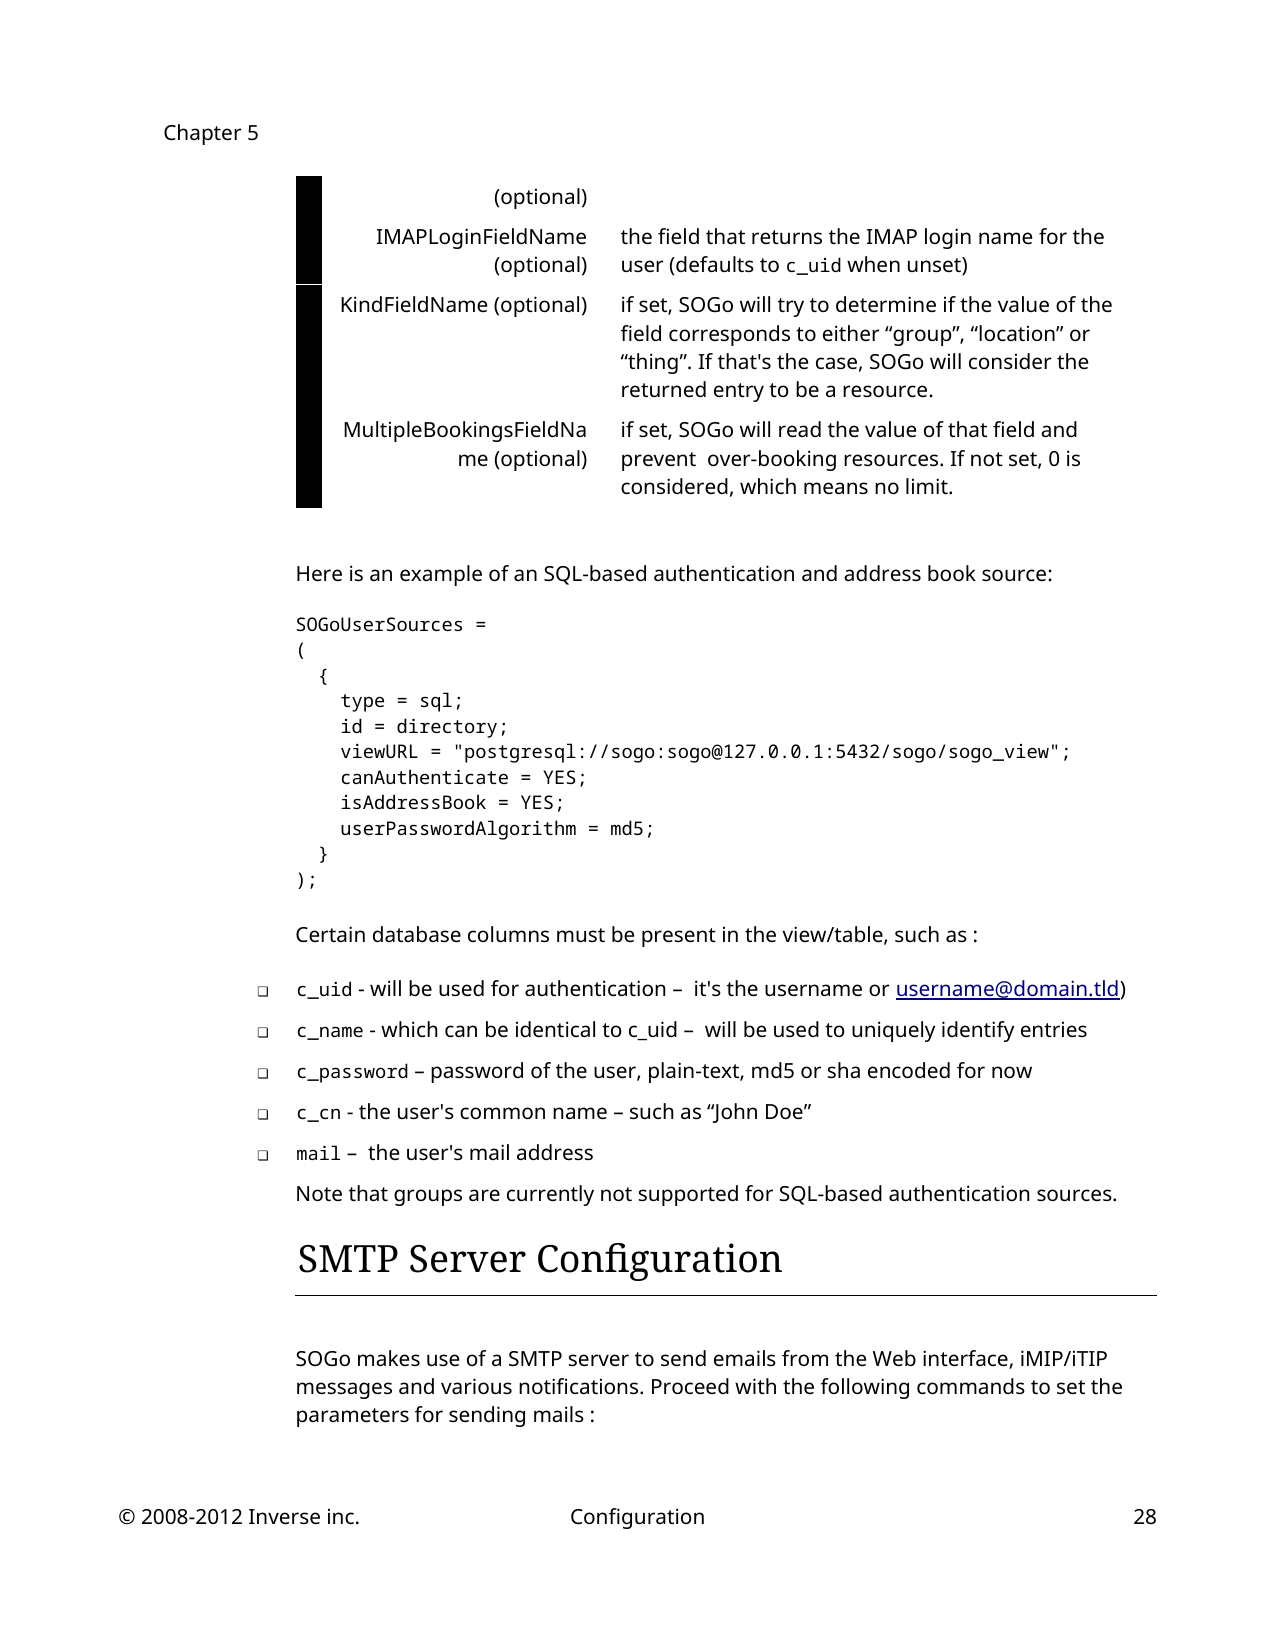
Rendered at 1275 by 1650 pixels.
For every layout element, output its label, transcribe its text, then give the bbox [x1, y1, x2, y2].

table_cell the field that returns the IMAP login name for the user (defaults to c_uid when unset) [593, 216, 1156, 284]
text Here is an example of an SQL-based authentication and address book source: [295, 559, 1157, 587]
subtitle SMTP Server Configuration [295, 1232, 1157, 1295]
table_cell KindFieldName (optional) [322, 285, 593, 410]
text type = sql; [295, 687, 1157, 713]
text isAddressBook = YES; [295, 789, 1157, 815]
text SOGo makes use of a SMTP server to send emails from the Web interface, iMIP/iTIP messages and various notifications. Proceed with the following commands to set the parameters for sending mails : [295, 1344, 1157, 1429]
text ); [295, 866, 1157, 892]
text SOGoUserSources = [295, 611, 1157, 636]
table_cell if set, SOGo will read the value of that field and prevent over-booking resources. If not set, 0 is considered, which means no limit. [593, 410, 1156, 507]
text userPasswordAlgorithm = md5; [295, 815, 1157, 841]
text } [295, 841, 1157, 866]
table_cell [296, 411, 322, 507]
table_cell (optional) [322, 176, 593, 216]
text canAuthenticate = YES; [295, 764, 1157, 789]
list ❏ c_uid - will be used for authentication – it's the username or username@domain.tld) [257, 974, 1157, 1002]
text Certain database columns must be present in the view/table, such as : [295, 920, 1157, 948]
text id = directory; [295, 713, 1157, 738]
table_cell MultipleBookingsFieldName (optional) [322, 410, 593, 507]
list ❏ mail – the user's mail address [257, 1138, 1157, 1166]
table_cell [296, 177, 322, 216]
text viewURL = "postgresql://sogo:sogo@127.0.0.1:5432/sogo/sogo_view"; [295, 738, 1157, 764]
text Note that groups are currently not supported for SQL-based authentication sources. [295, 1179, 1157, 1207]
table_cell [296, 217, 322, 284]
table_cell [296, 286, 322, 410]
table_cell if set, SOGo will try to determine if the value of the field corresponds to either “group”, “location” or “thing”. If that's the case, SOGo will consider the returned entry to be a resource. [593, 285, 1156, 410]
table_cell IMAPLoginFieldName (optional) [322, 216, 593, 284]
text ( [295, 636, 1157, 662]
text { [295, 662, 1157, 687]
list ❏ c_password – password of the user, plain-text, md5 or sha encoded for now [257, 1056, 1157, 1084]
list ❏ c_name - which can be identical to c_uid – will be used to uniquely identify entries [257, 1015, 1157, 1043]
list ❏ c_cn - the user's common name – such as “John Doe” [257, 1097, 1157, 1125]
table_cell [593, 176, 1156, 216]
